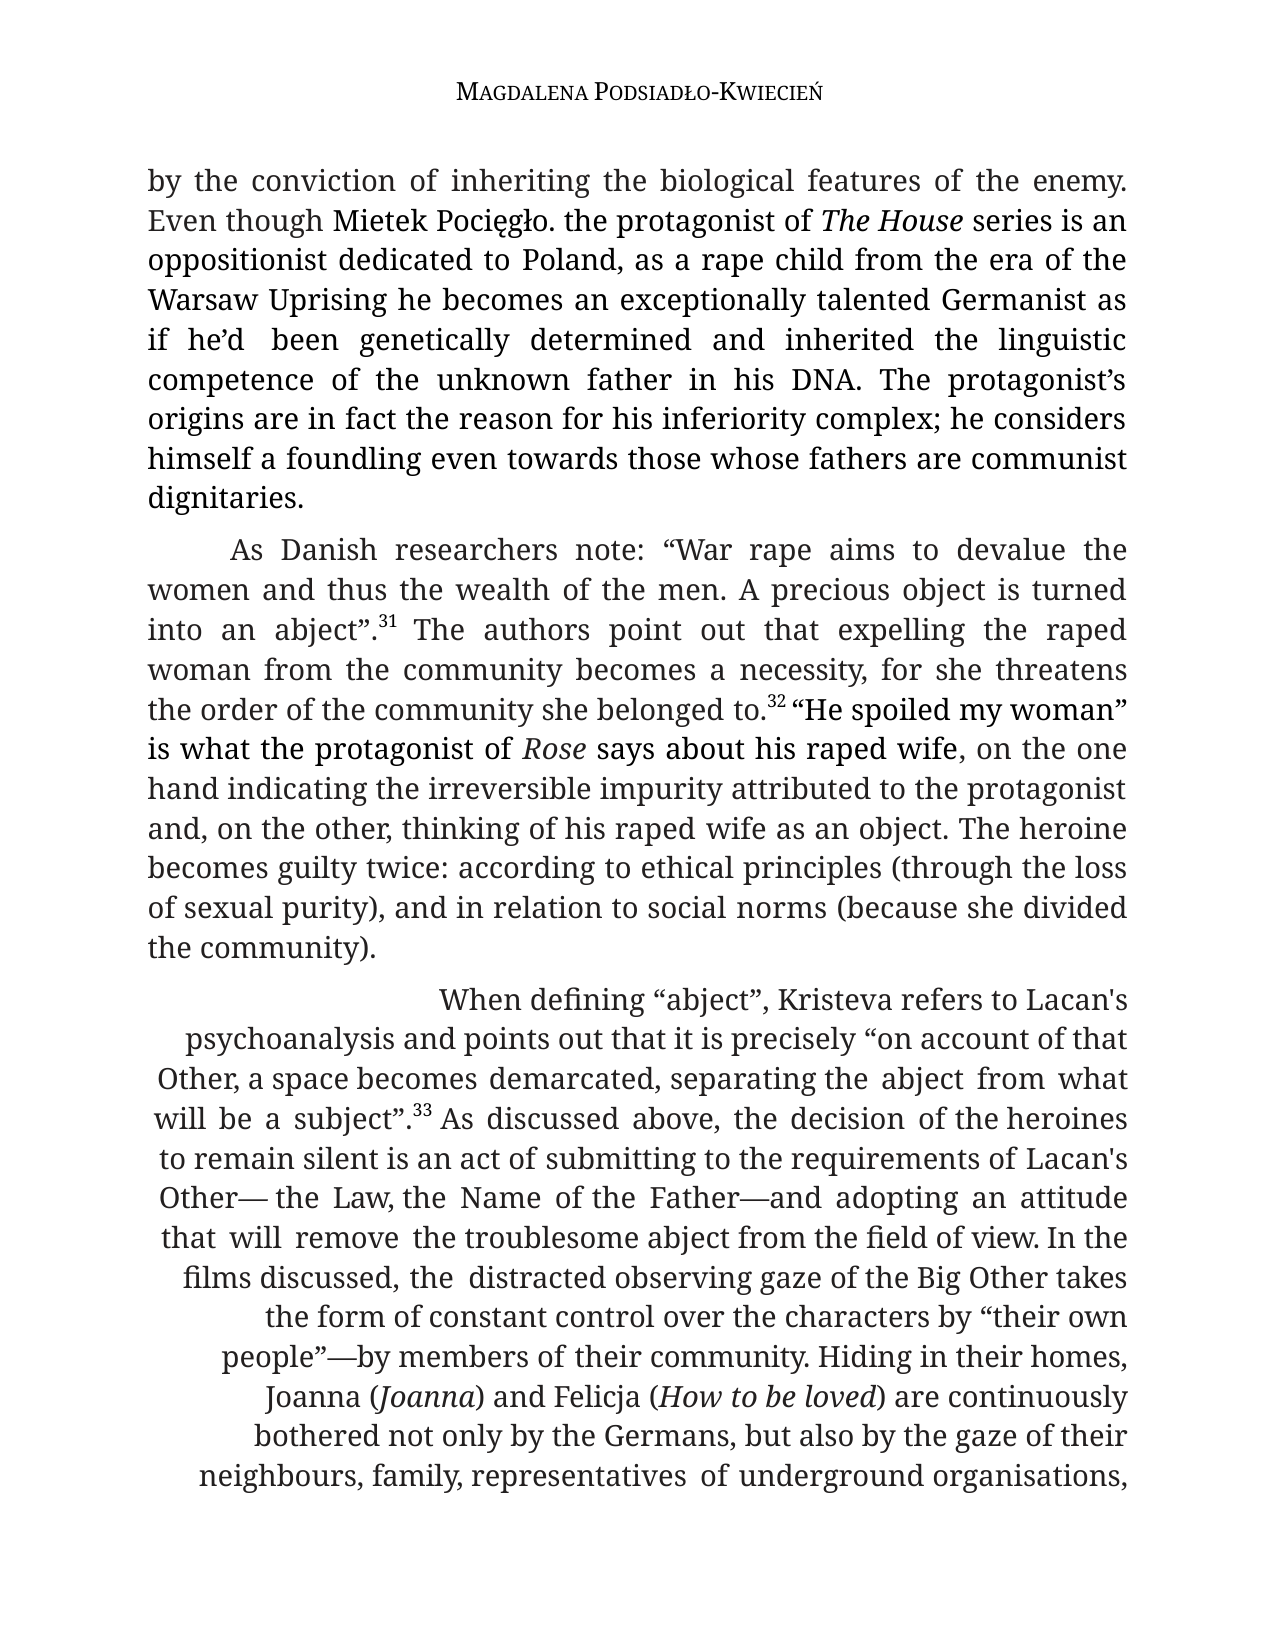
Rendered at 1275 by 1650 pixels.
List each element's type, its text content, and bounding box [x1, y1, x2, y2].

text MAGDALENA PODSIADŁO-KWIECIEŃ [456, 74, 1139, 108]
text When defining “abject”, Kristeva refers to Lacan's psychoanalysis and points out that it is precisely “on account of that Other, a space becomes demarcated, separating the abject from what will be a subject”.33 As discussed above, the decision of the heroines to remain silent is an act of submitting to the requirements of Lacan's Other— the Law, the Name of the Father—and adopting an attitude that will remove the troublesome abject from the field of view. In the films discussed, the distracted observing gaze of the Big Other takes the form of constant control over the characters by “their own people”—by members of their community. Hiding in their homes, Joanna (Joanna) and Felicja (How to be loved) are continuously bothered not only by the Germans, but also by the gaze of their neighbours, family, representatives of underground organisations, [147, 979, 1128, 1495]
text As Danish researchers note: “War rape aims to devalue the women and thus the wealth of the men. A precious object is turned into an abject”.31 The authors point out that expelling the raped woman from the community becomes a necessity, for she threatens the order of the community she belonged to.32 “He spoiled my woman” is what the protagonist of Rose says about his raped wife, on the one hand indicating the irreversible impurity attributed to the protagonist and, on the other, thinking of his raped wife as an object. The heroine becomes guilty twice: according to ethical principles (through the loss of sexual purity), and in relation to social norms (because she divided the community). [147, 529, 1128, 967]
text by the conviction of inheriting the biological features of the enemy. Even though Mietek Pocięgło. the protagonist of The House series is an oppositionist dedicated to Poland, as a rape child from the era of the Warsaw Uprising he becomes an exceptionally talented Germanist as if he’d been genetically determined and inherited the linguistic competence of the unknown father in his DNA. The protagonist’s origins are in fact the reason for his inferiority complex; he considers himself a foundling even towards those whose fathers are communist dignitaries. [147, 160, 1128, 517]
